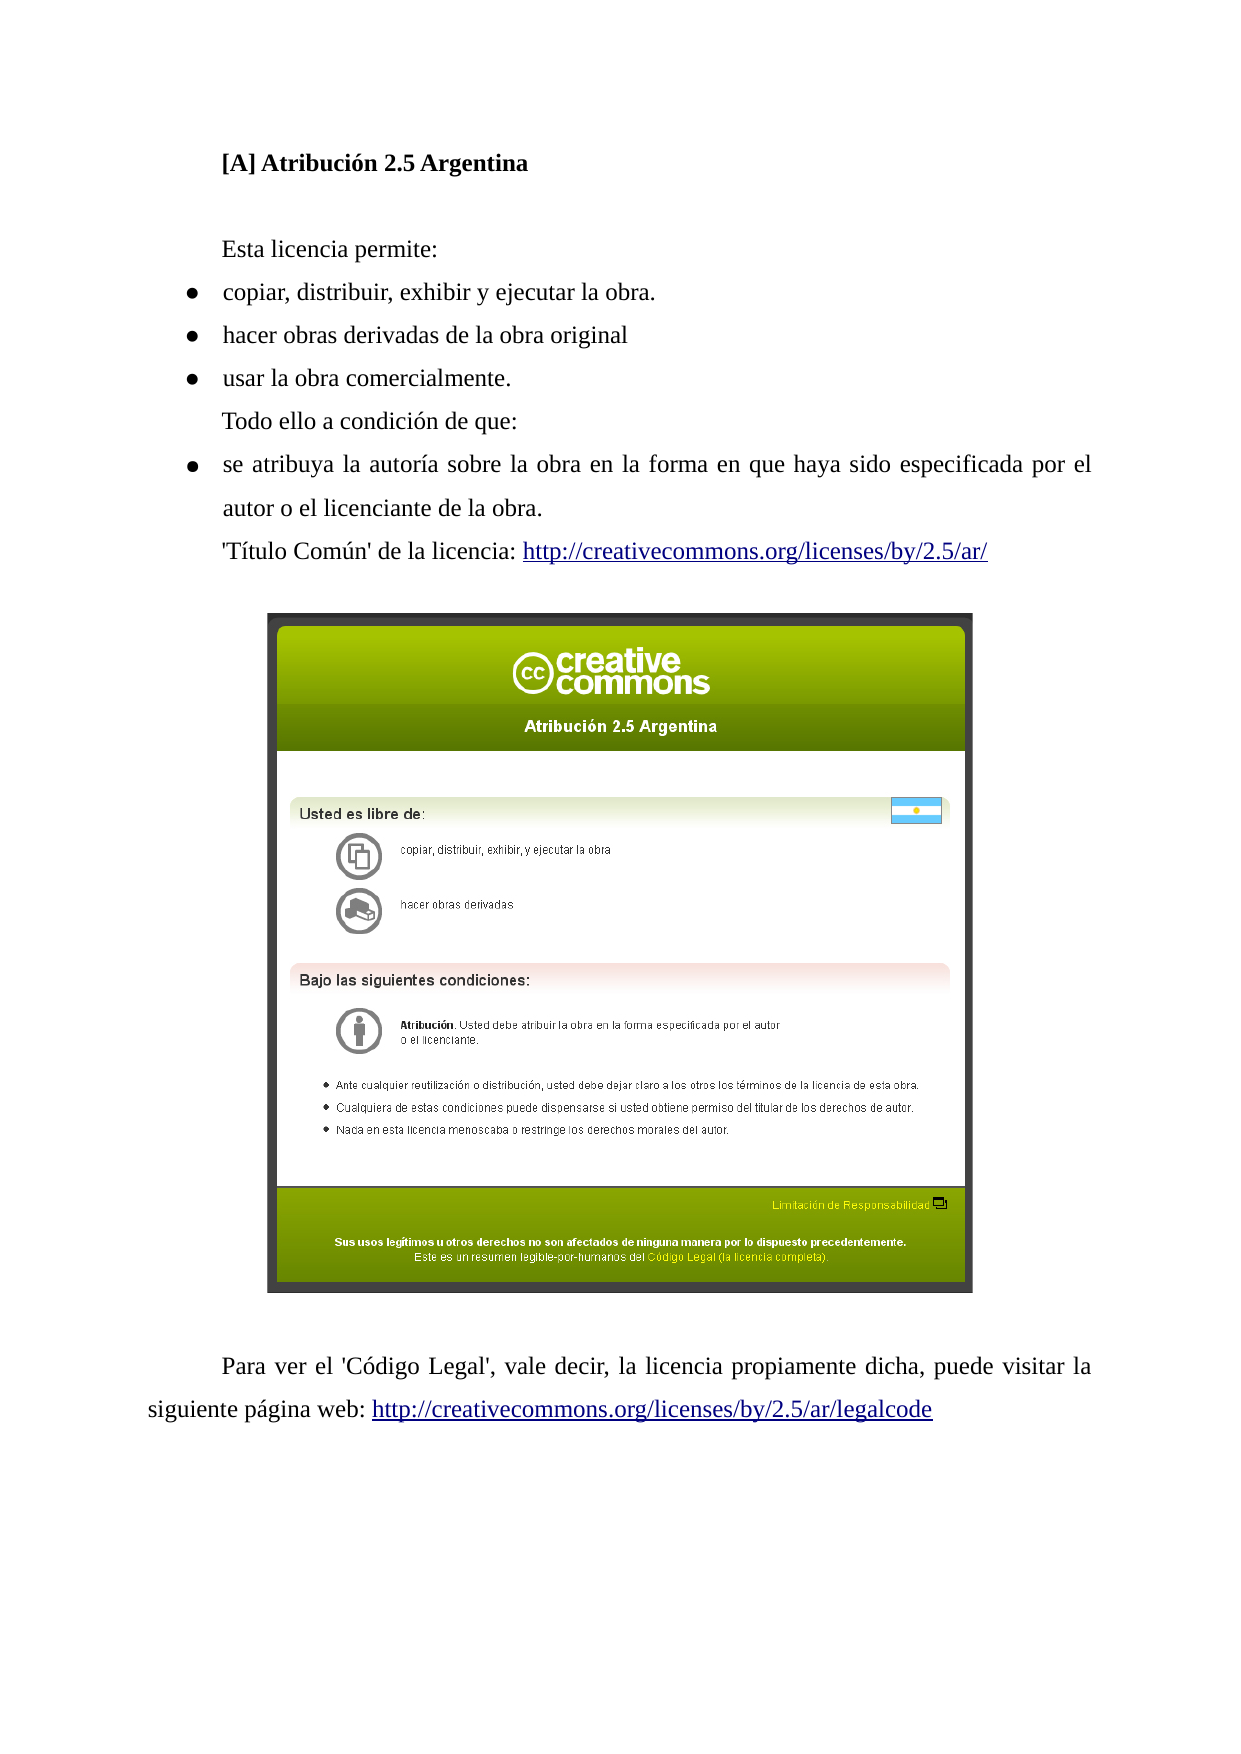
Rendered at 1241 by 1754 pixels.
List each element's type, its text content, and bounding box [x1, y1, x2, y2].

picture [267, 613, 973, 1293]
text Todo ello a condición de que: [148, 406, 1092, 435]
list usar la obra comercialmente. [185, 363, 1092, 392]
list hacer obras derivadas de la obra original [185, 320, 1092, 349]
text 'Título Común' de la licencia: http://creativecommons.org/licenses/by/2.5/ar/ [148, 536, 1092, 564]
text Esta licencia permite: [148, 234, 1092, 263]
text [A] Atribución 2.5 Argentina [148, 148, 1092, 176]
list copiar, distribuir, exhibir y ejecutar la obra. [185, 277, 1092, 306]
list se atribuya la autoría sobre la obra en la forma en que haya sido especificada por el autor o el licenciante de la obra. [185, 449, 1092, 521]
text Para ver el 'Código Legal', vale decir, la licencia propiamente dicha, puede visitar la siguiente página web: http://creativecommons.org/licenses/by/2.5/ar/legalcode [148, 1351, 1092, 1423]
